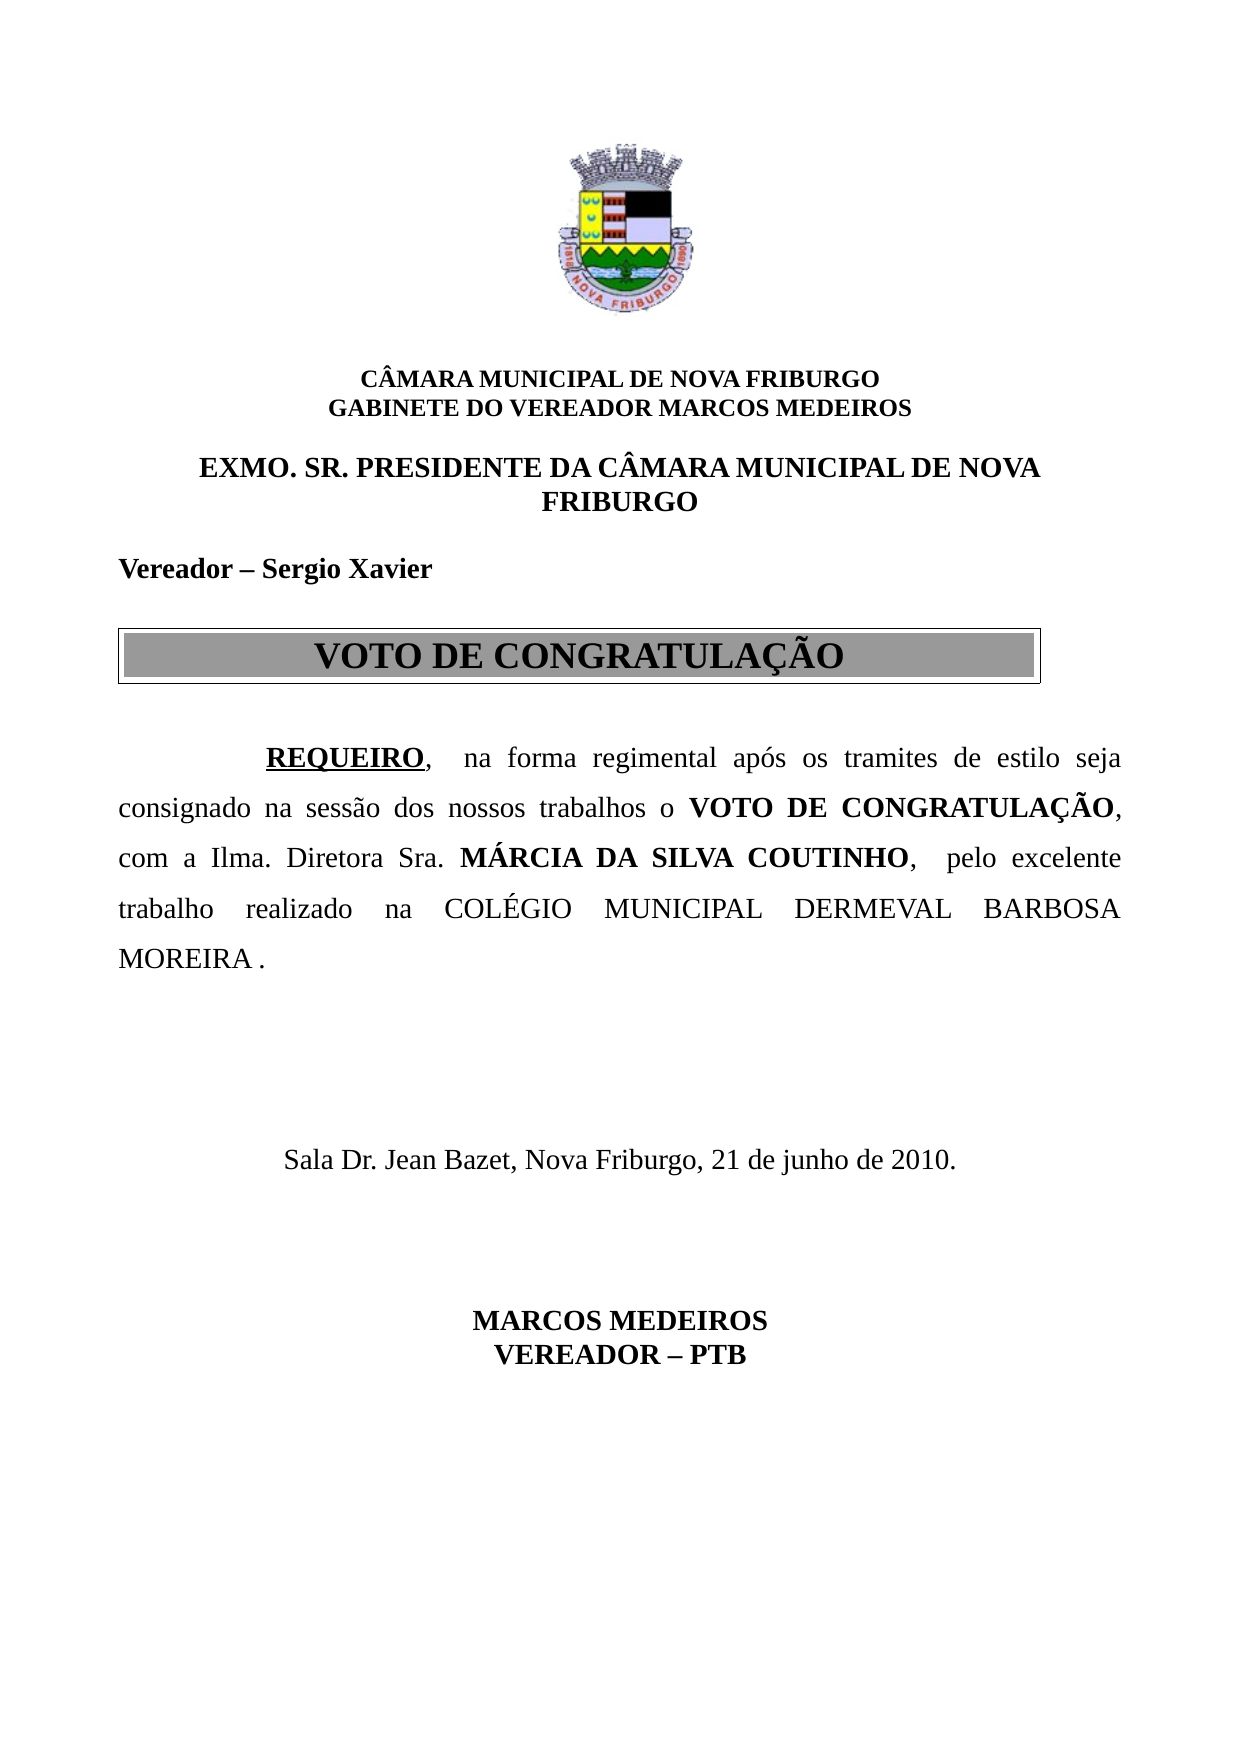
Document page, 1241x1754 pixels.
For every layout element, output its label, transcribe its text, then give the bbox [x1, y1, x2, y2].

text VEREADOR – PTB [118, 1337, 1122, 1370]
table_header VOTO DE CONGRATULAÇÃO [119, 629, 1040, 682]
text Vereador – Sergio Xavier [118, 551, 1122, 584]
picture [537, 127, 703, 327]
text CÂMARA MUNICIPAL DE NOVA FRIBURGO [118, 364, 1122, 393]
text EXMO. SR. PRESIDENTE DA CÂMARA MUNICIPAL DE NOVA FRIBURGO [118, 450, 1122, 517]
text MARCOS MEDEIROS [118, 1303, 1122, 1337]
text REQUEIRO, na forma regimental após os tramites de estilo seja consignado na sessão dos nossos trabalhos o VOTO DE CONGRATULAÇÃO, com a Ilma. Diretora Sra. MÁRCIA DA SILVA COUTINHO, pelo excelente trabalho realizado na COLÉGIO MUNICIPAL DERMEVAL BARBOSA MOREIRA . [118, 740, 1122, 975]
text Sala Dr. Jean Bazet, Nova Friburgo, 21 de junho de 2010. [118, 1142, 1122, 1176]
text GABINETE DO VEREADOR MARCOS MEDEIROS [118, 393, 1122, 422]
